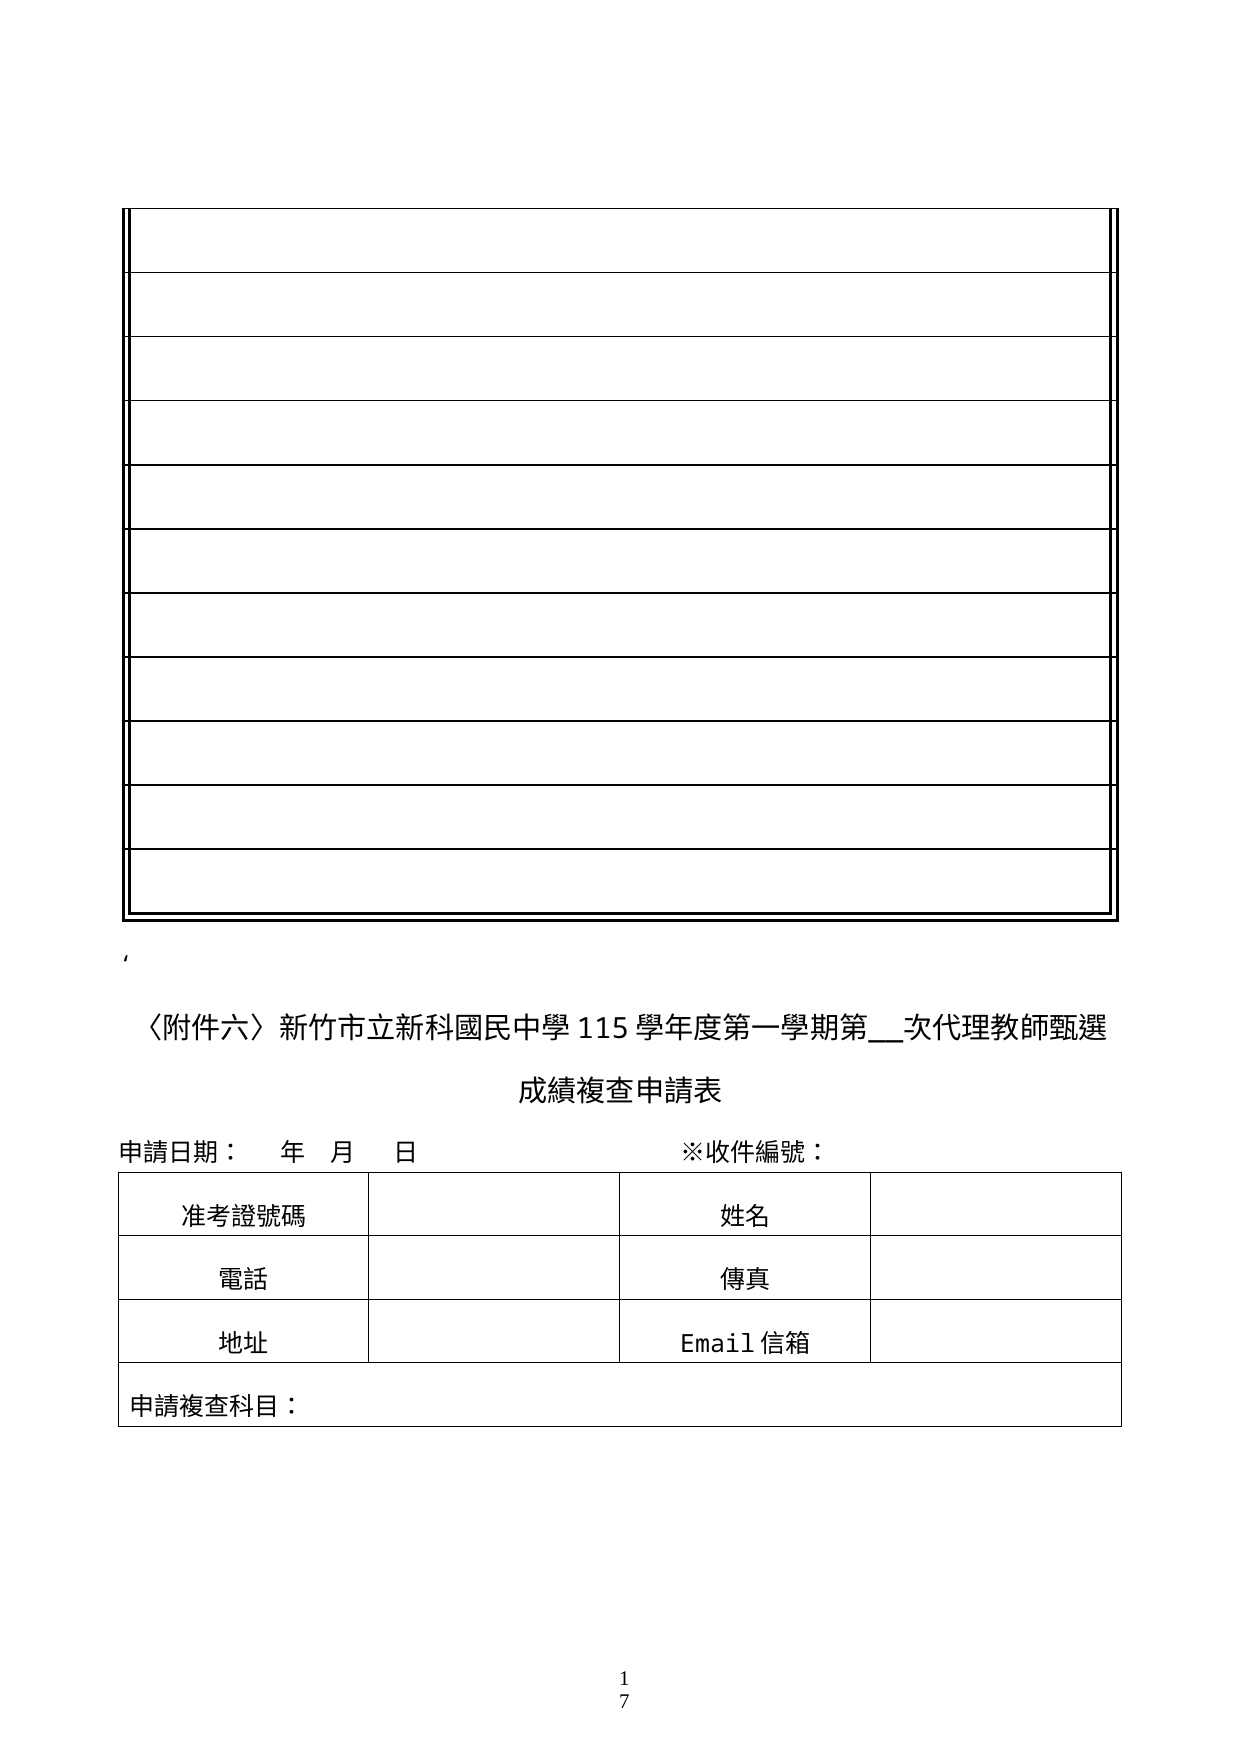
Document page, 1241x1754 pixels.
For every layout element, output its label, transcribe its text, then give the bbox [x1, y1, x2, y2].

table_cell 地址 [119, 1300, 368, 1362]
table_cell [131, 209, 1109, 272]
table_cell [131, 337, 1109, 400]
table_header 准考證號碼 [119, 1173, 368, 1235]
table_cell [131, 273, 1109, 336]
table_cell 電話 [119, 1236, 368, 1299]
table_cell [369, 1236, 619, 1299]
table_cell [131, 722, 1109, 784]
text 〈附件六〉新竹市立新科國民中學115學年度第一學期第__次代理教師甄選 [118, 984, 1122, 1047]
table_cell [131, 594, 1109, 656]
table_header [871, 1173, 1121, 1235]
table_cell [369, 1300, 619, 1362]
table_header [369, 1173, 619, 1235]
table_cell [131, 401, 1109, 464]
table_cell [871, 1236, 1121, 1299]
text 成績複查申請表 [118, 1047, 1122, 1109]
table_cell Email信箱 [620, 1300, 870, 1362]
table_cell [131, 466, 1109, 528]
table_cell 申請複查科目： [119, 1363, 1121, 1426]
table_cell [131, 530, 1109, 592]
table_cell [131, 786, 1109, 848]
text ‘ [118, 922, 1122, 984]
text 申請日期： 年 月 日 ※收件編號： [118, 1109, 1122, 1172]
table_cell [871, 1300, 1121, 1362]
table_cell 傳真 [620, 1236, 870, 1299]
table_cell [131, 658, 1109, 720]
table_header 姓名 [620, 1173, 870, 1235]
table_cell [131, 850, 1109, 912]
